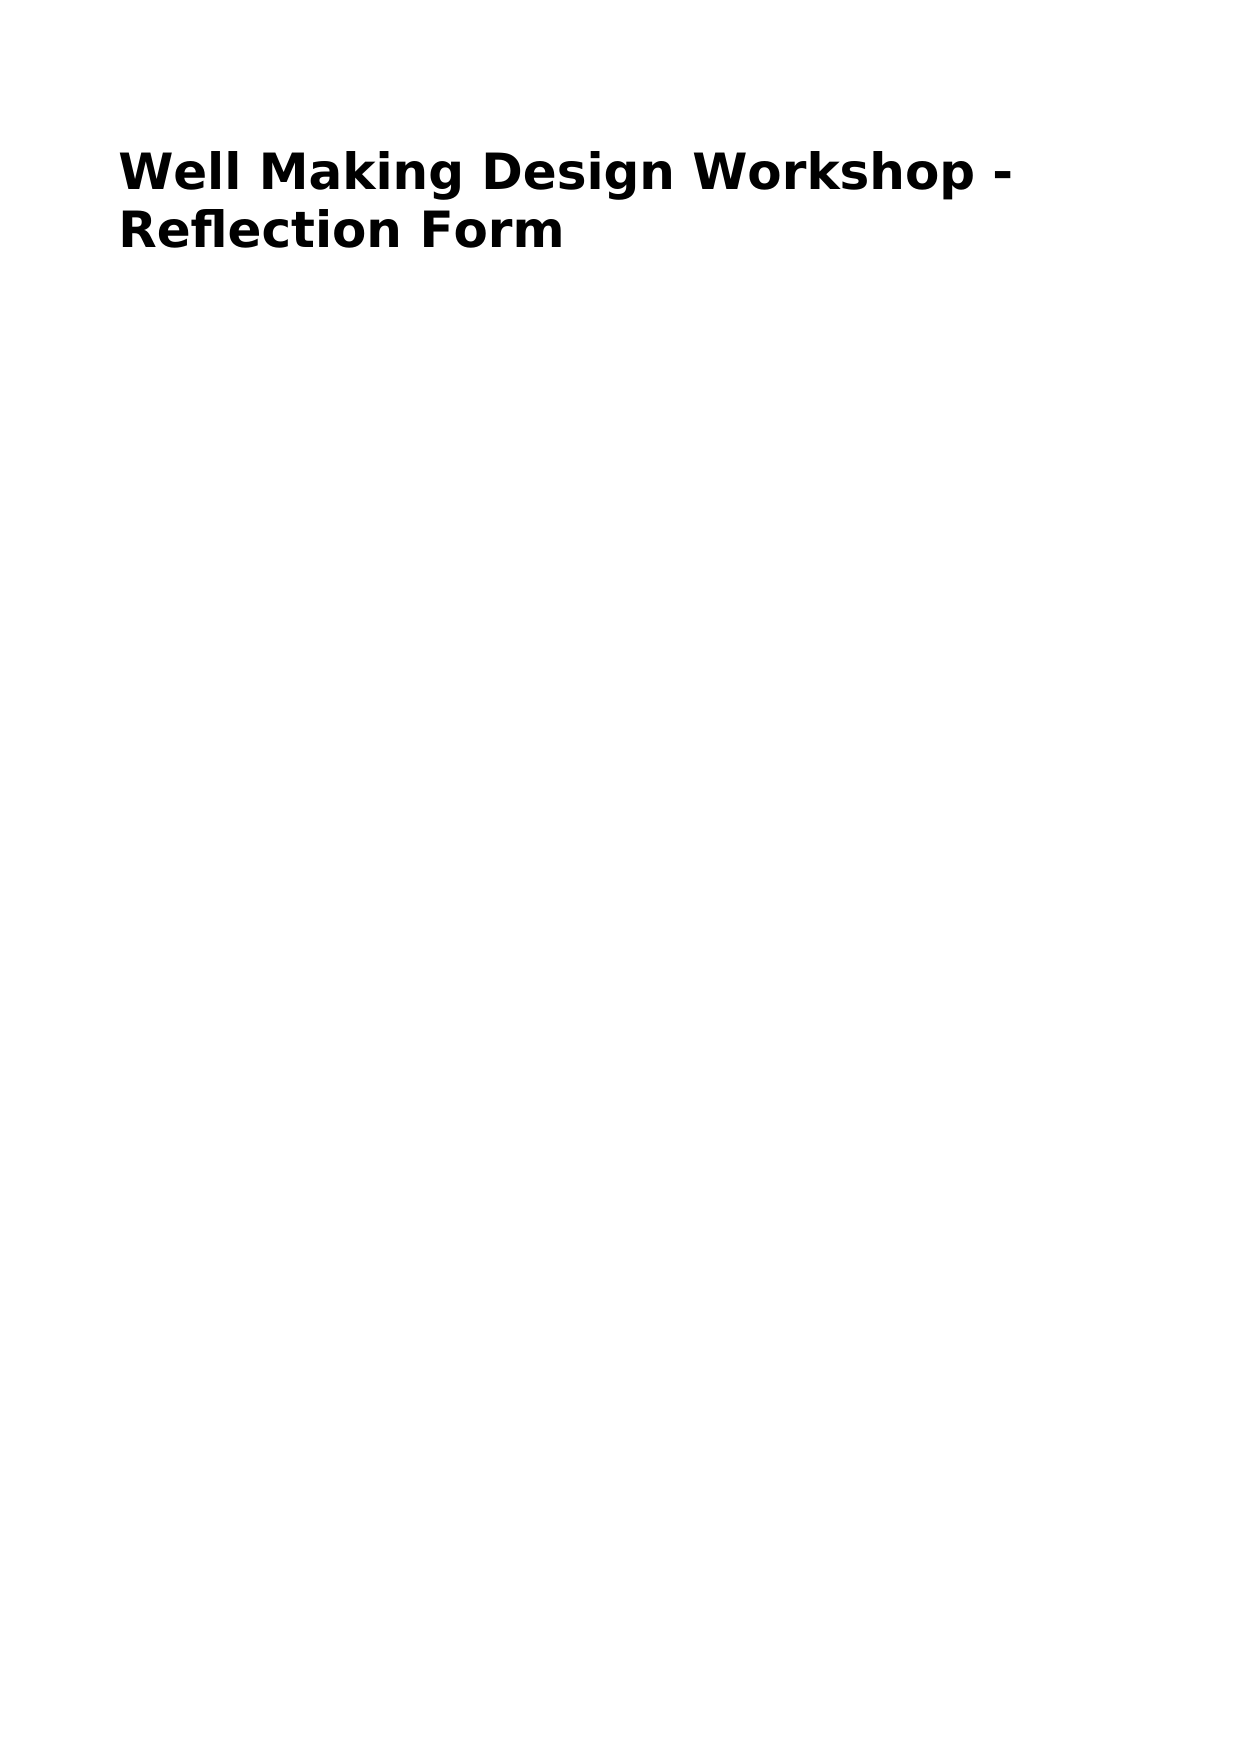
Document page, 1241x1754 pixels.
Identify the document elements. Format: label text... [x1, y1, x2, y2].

subtitle Well Making Design Workshop - Reflection Form [118, 143, 1122, 259]
